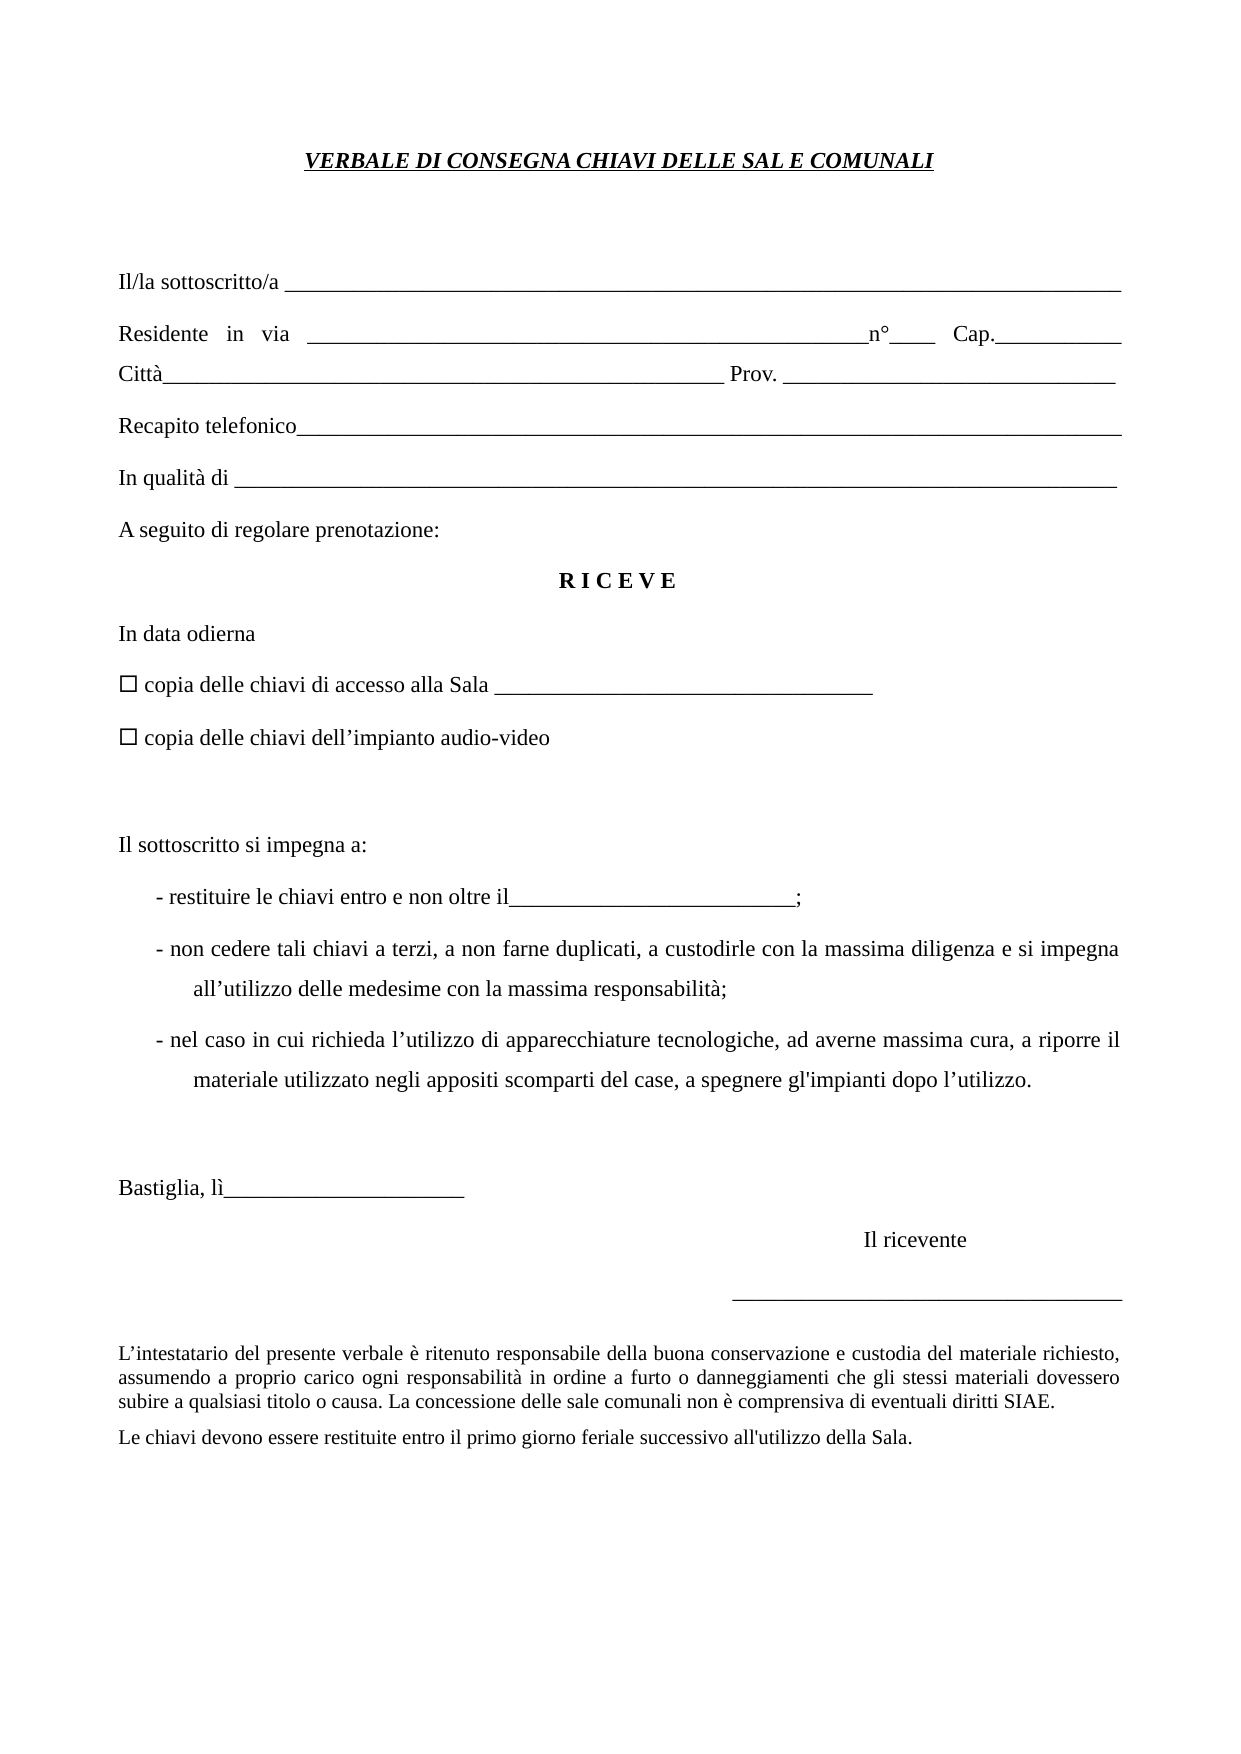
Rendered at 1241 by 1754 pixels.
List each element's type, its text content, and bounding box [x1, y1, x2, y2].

text VERBALE DI CONSEGNA CHIAVI DELLE SAL E COMUNALI [118, 147, 1122, 173]
text A seguito di regolare prenotazione: [118, 516, 1122, 542]
text Il ricevente [634, 1226, 1122, 1252]
text Le chiavi devono essere restituite entro il primo giorno feriale successivo all'utilizzo della Sala. [118, 1425, 1122, 1449]
text In qualità di _____________________________________________________________________________ [118, 464, 1122, 490]
text Il sottoscritto si impegna a: [118, 831, 1122, 857]
text - nel caso in cui richieda l’utilizzo di apparecchiature tecnologiche, ad averne massima cura, a riporre il materiale utilizzato negli appositi scomparti del case, a spegnere gl'impianti dopo l’utilizzo. [156, 1027, 1122, 1092]
text Residente in via _________________________________________________n°____ Cap.___________ Città_________________________________________________ Prov. _____________________________ [118, 320, 1122, 386]
text Bastiglia, lì_____________________ [118, 1174, 1122, 1200]
text £ copia delle chiavi di accesso alla Sala _________________________________ [118, 672, 1122, 698]
text - non cedere tali chiavi a terzi, a non farne duplicati, a custodirle con la massima diligenza e si impegna all’utilizzo delle medesime con la massima responsabilità; [156, 935, 1122, 1001]
text Recapito telefonico________________________________________________________________________ [118, 412, 1122, 438]
text L’intestatario del presente verbale è ritenuto responsabile della buona conservazione e custodia del materiale richiesto, assumendo a proprio carico ogni responsabilità in ordine a furto o danneggiamenti che gli stessi materiali dovessero subire a qualsiasi titolo o causa. La concessione delle sale comunali non è comprensiva di eventuali diritti SIAE. [118, 1341, 1122, 1413]
text £ copia delle chiavi dell’impianto audio-video [118, 723, 1122, 750]
text - restituire le chiavi entro e non oltre il_________________________; [156, 883, 1122, 909]
text Il/la sottoscritto/a _________________________________________________________________________ [118, 268, 1122, 294]
text In data odierna [118, 619, 1122, 646]
text R I C E V E [118, 568, 1122, 594]
text __________________________________ [118, 1278, 1122, 1304]
